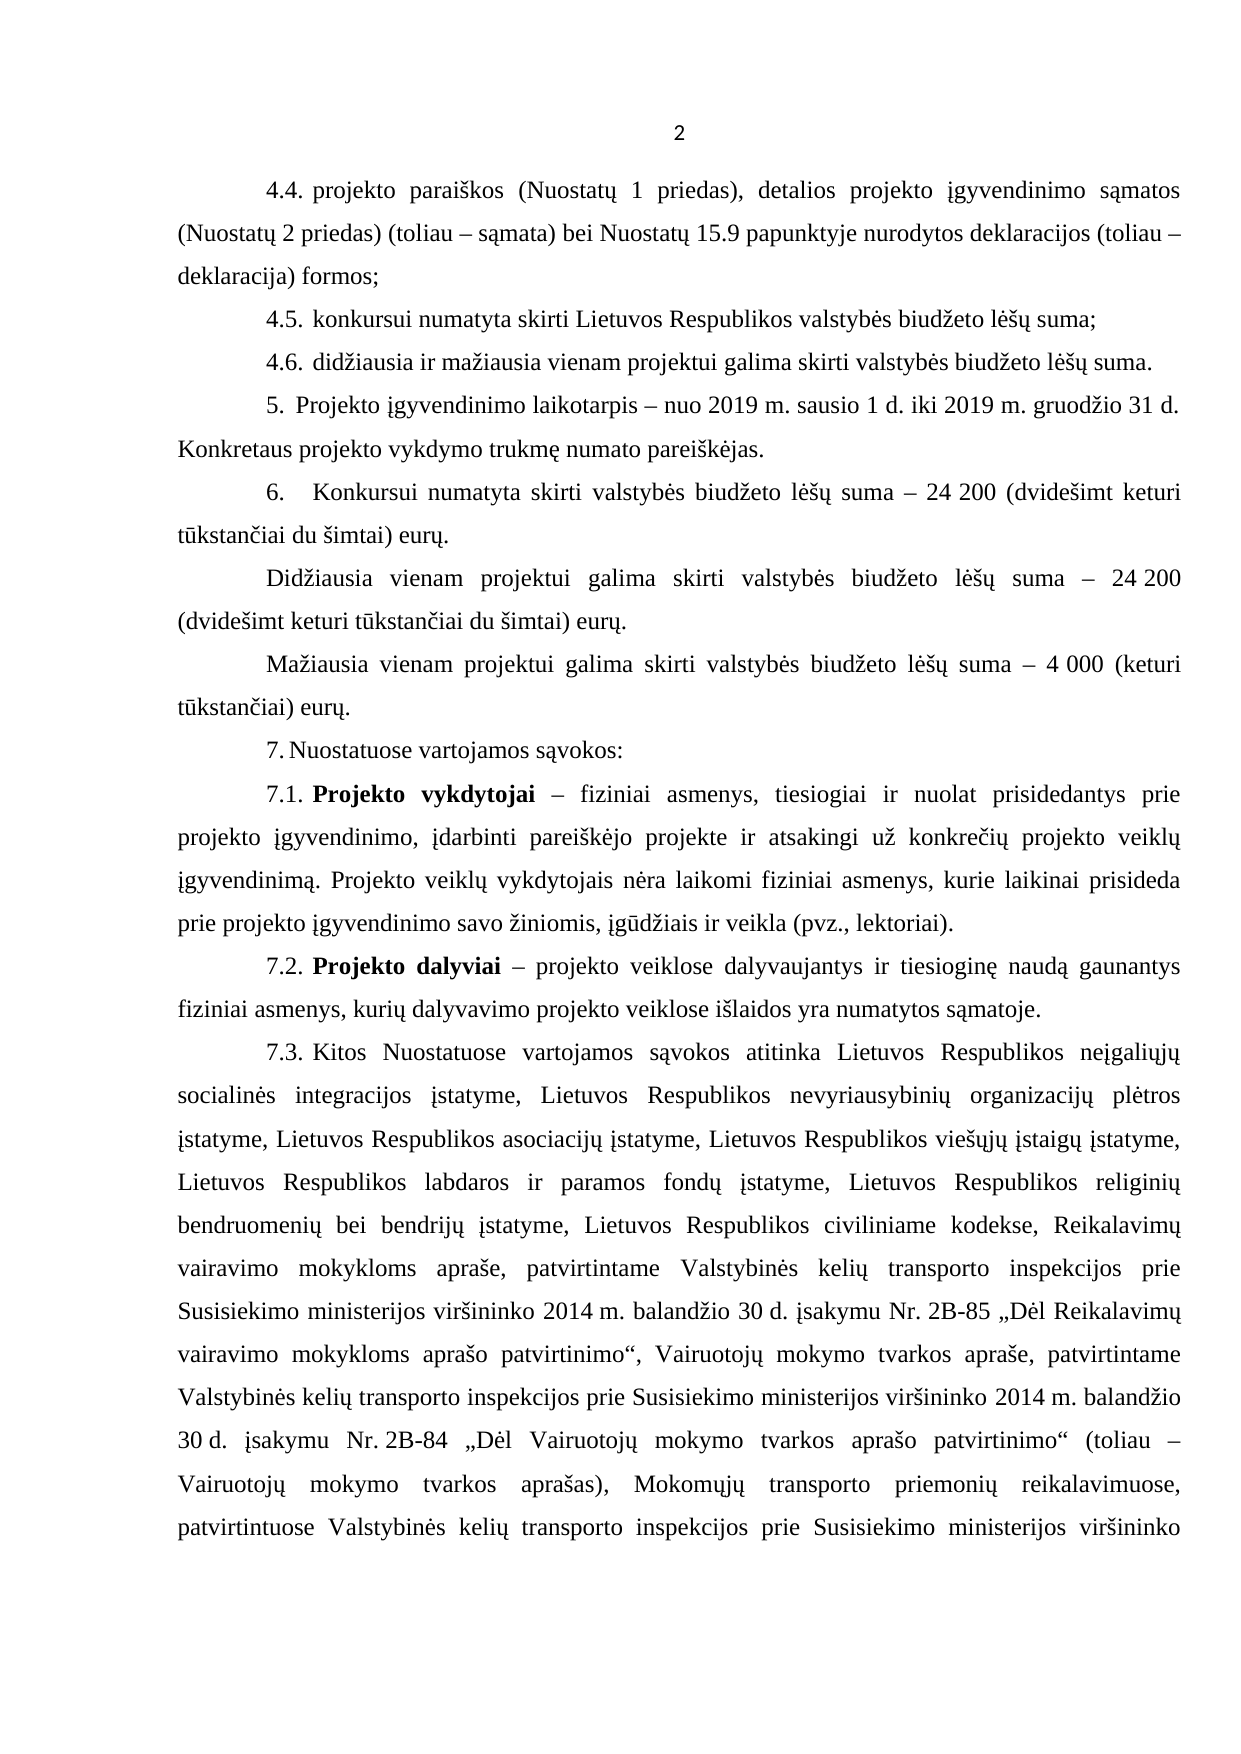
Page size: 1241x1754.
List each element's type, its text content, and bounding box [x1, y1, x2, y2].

text 5. Projekto įgyvendinimo laikotarpis – nuo 2019 m. sausio 1 d. iki 2019 m. gruodžio 31 d. Konkretaus projekto vykdymo trukmę numato pareiškėjas. [177, 391, 1181, 462]
text 4.6. didžiausia ir mažiausia vienam projektui galima skirti valstybės biudžeto lėšų suma. [177, 347, 1181, 376]
text 4.5. konkursui numatyta skirti Lietuvos Respublikos valstybės biudžeto lėšų suma; [177, 304, 1181, 333]
text 7. Nuostatuose vartojamos sąvokos: [266, 736, 1181, 764]
text Mažiausia vienam projektui galima skirti valstybės biudžeto lėšų suma – 4 000 (keturi tūkstančiai) eurų. [177, 649, 1181, 721]
text Didžiausia vienam projektui galima skirti valstybės biudžeto lėšų suma – 24 200 (dvidešimt keturi tūkstančiai du šimtai) eurų. [177, 563, 1181, 635]
text 7.3. Kitos Nuostatuose vartojamos sąvokos atitinka Lietuvos Respublikos neįgaliųjų socialinės integracijos įstatyme, Lietuvos Respublikos nevyriausybinių organizacijų plėtros įstatyme, Lietuvos Respublikos asociacijų įstatyme, Lietuvos Respublikos viešųjų įstaigų įstatyme, Lietuvos Respublikos labdaros ir paramos fondų įstatyme, Lietuvos Respublikos religinių bendruomenių bei bendrijų įstatyme, Lietuvos Respublikos civiliniame kodekse, Reikalavimų vairavimo mokykloms apraše, patvirtintame Valstybinės kelių transporto inspekcijos prie Susisiekimo ministerijos viršininko 2014 m. balandžio 30 d. įsakymu Nr. 2B-85 „Dėl Reikalavimų vairavimo mokykloms aprašo patvirtinimo“, Vairuotojų mokymo tvarkos apraše, patvirtintame Valstybinės kelių transporto inspekcijos prie Susisiekimo ministerijos viršininko 2014 m. balandžio 30 d. įsakymu Nr. 2B-84 „Dėl Vairuotojų mokymo tvarkos aprašo patvirtinimo“ (toliau – Vairuotojų mokymo tvarkos aprašas), Mokomųjų transporto priemonių reikalavimuose, patvirtintuose Valstybinės kelių transporto inspekcijos prie Susisiekimo ministerijos viršininko [177, 1037, 1181, 1541]
text 4.4. projekto paraiškos (Nuostatų 1 priedas), detalios projekto įgyvendinimo sąmatos (Nuostatų 2 priedas) (toliau – sąmata) bei Nuostatų 15.9 papunktyje nurodytos deklaracijos (toliau – deklaracija) formos; [177, 175, 1181, 290]
text 7.1. Projekto vykdytojai – fiziniai asmenys, tiesiogiai ir nuolat prisidedantys prie projekto įgyvendinimo, įdarbinti pareiškėjo projekte ir atsakingi už konkrečių projekto veiklų įgyvendinimą. Projekto veiklų vykdytojais nėra laikomi fiziniai asmenys, kurie laikinai prisideda prie projekto įgyvendinimo savo žiniomis, įgūdžiais ir veikla (pvz., lektoriai). [177, 779, 1181, 937]
text 7.2. Projekto dalyviai – projekto veiklose dalyvaujantys ir tiesioginę naudą gaunantys fiziniai asmenys, kurių dalyvavimo projekto veiklose išlaidos yra numatytos sąmatoje. [177, 951, 1181, 1023]
text 6. Konkursui numatyta skirti valstybės biudžeto lėšų suma – 24 200 (dvidešimt keturi tūkstančiai du šimtai) eurų. [177, 477, 1181, 549]
